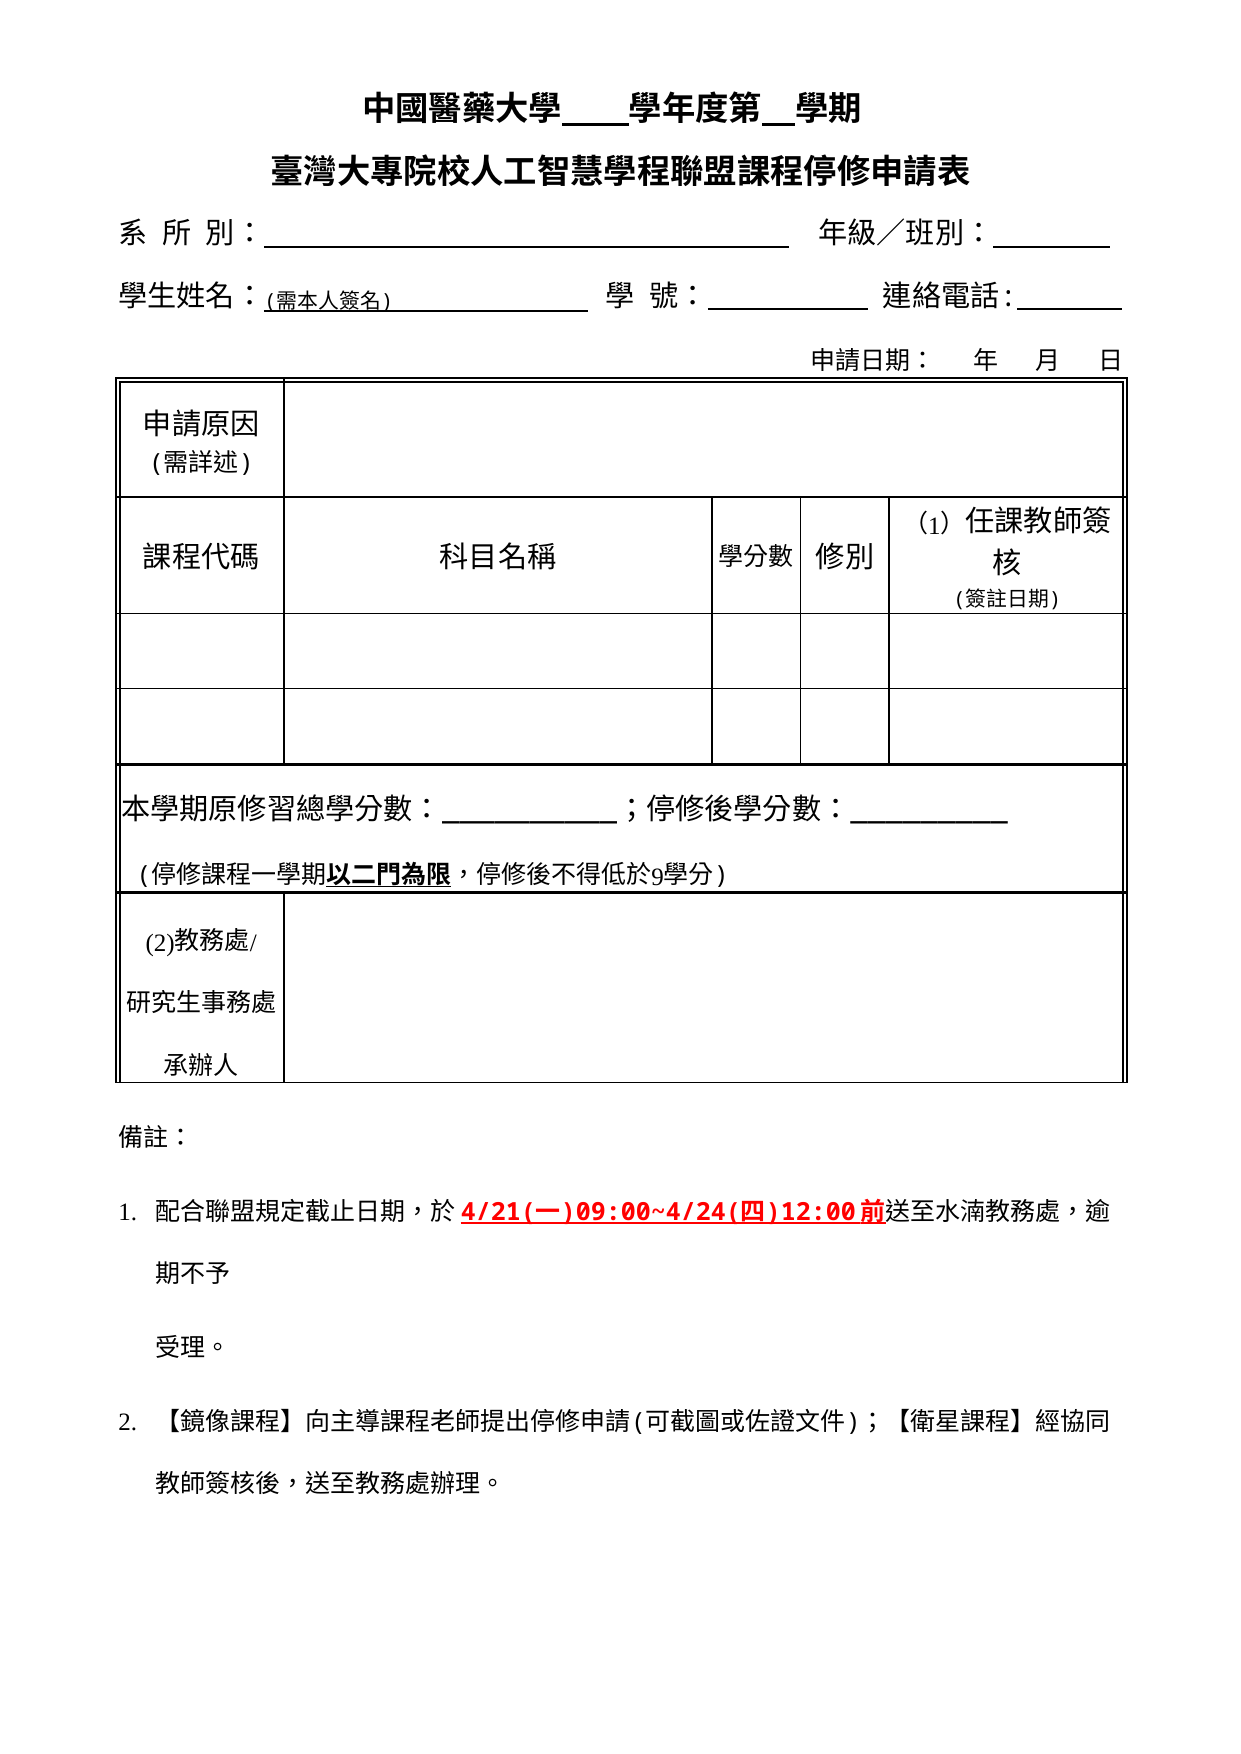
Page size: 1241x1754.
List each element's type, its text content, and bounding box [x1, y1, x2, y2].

table_cell [121, 614, 283, 687]
text 中國醫藥大學 學年度第 學期 [118, 64, 1122, 127]
table_header [285, 383, 1122, 496]
text 臺灣大專院校人工智慧學程聯盟課程停修申請表 [118, 127, 1122, 189]
table_cell [801, 614, 888, 687]
table_cell 修別 [801, 498, 888, 612]
table_cell [801, 689, 888, 763]
text 備註： [118, 1094, 1122, 1157]
text 系 所 別： 年級∕班別： [118, 189, 1122, 252]
table_cell 本學期原修習總學分數：__________；停修後學分數：_________ (停修課程一學期以二門為限，停修後不得低於9學分) [121, 766, 1122, 891]
table_cell [285, 689, 711, 763]
table_cell [713, 614, 800, 687]
table_cell 學分數 [713, 498, 800, 612]
list 配合聯盟規定截止日期，於4/21(一)09:00~4/24(四)12:00前送至水湳教務處，逾期不予 [118, 1168, 1122, 1293]
table_cell （1）任課教師簽核 (簽註日期) [890, 498, 1122, 612]
table_header 申請原因 (需詳述) [121, 383, 283, 496]
table_cell [890, 689, 1122, 763]
text 學生姓名：(需本人簽名) 學 號： 連絡電話: [118, 252, 1122, 314]
table_cell [121, 689, 283, 763]
table_cell [890, 614, 1122, 687]
table_cell 課程代碼 [121, 498, 283, 612]
text 申請日期： 年 月 日 [118, 314, 1123, 377]
table_cell (2)教務處/ 研究生事務處 承辦人 [121, 894, 283, 1081]
table_cell [285, 614, 711, 687]
table_cell 科目名稱 [285, 498, 711, 612]
list 【鏡像課程】向主導課程老師提出停修申請(可截圖或佐證文件)；【衛星課程】經協同教師簽核後，送至教務處辦理。 [118, 1378, 1122, 1503]
text 受理。 [156, 1304, 1122, 1367]
table_cell [713, 689, 800, 763]
table_cell [285, 894, 1122, 1081]
